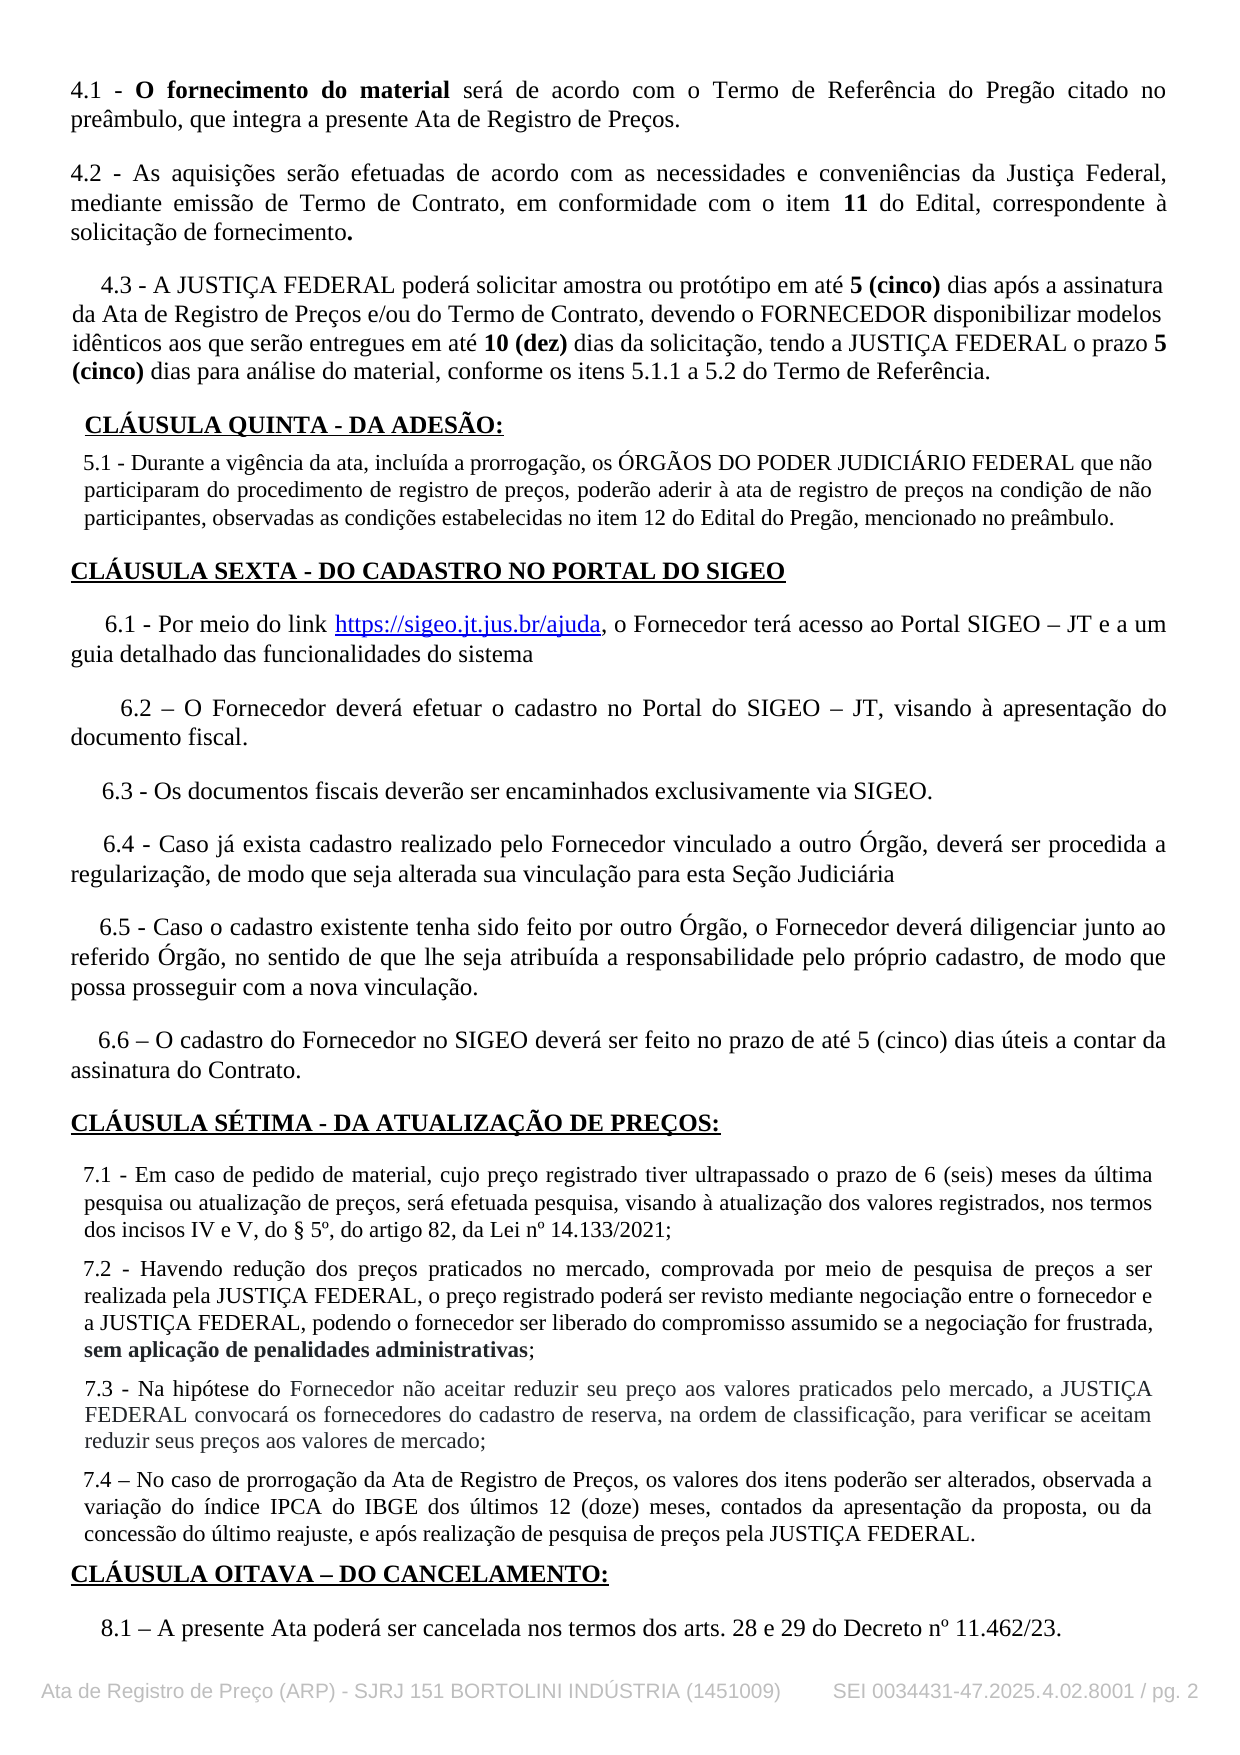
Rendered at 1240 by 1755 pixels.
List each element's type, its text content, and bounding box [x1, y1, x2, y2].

text CLÁUSULA SÉTIMA - DA ATUALIZAÇÃO DE PREÇOS: [70, 1108, 1168, 1137]
text CLÁUSULA QUINTA - DA ADESÃO: [84, 410, 1168, 439]
text 7.2 - Havendo redução dos preços praticados no mercado, comprovada por meio de pesquisa de preços a ser realizada pela JUSTIÇA FEDERAL, o preço registrado poderá ser revisto mediante negociação entre o fornecedor e a JUSTIÇA FEDERAL, podendo o fornecedor ser liberado do compromisso assumido se a negociação for frustrada, sem aplicação de penalidades administrativas; [83, 1254, 1155, 1362]
text 7.1 - Em caso de pedido de material, cujo preço registrado tiver ultrapassado o prazo de 6 (seis) meses da última pesquisa ou atualização de preços, será efetuada pesquisa, visando à atualização dos valores registrados, nos termos dos incisos IV e V, do § 5º, do artigo 82, da Lei nº 14.133/2021; [83, 1161, 1155, 1242]
text 4.1 - O fornecimento do material será de acordo com o Termo de Referência do Pregão citado no preâmbulo, que integra a presente Ata de Registro de Preços. [70, 75, 1168, 133]
text CLÁUSULA SEXTA - DO CADASTRO NO PORTAL DO SIGEO [70, 556, 1168, 585]
text 6.6 – O cadastro do Fornecedor no SIGEO deverá ser feito no prazo de até 5 (cinco) dias úteis a contar da assinatura do Contrato. [70, 1025, 1168, 1083]
text 4.2 - As aquisições serão efetuadas de acordo com as necessidades e conveniências da Justiça Federal, mediante emissão de Termo de Contrato, em conformidade com o item 11 do Edital, correspondente à solicitação de fornecimento. [70, 158, 1168, 246]
text 8.1 – A presente Ata poderá ser cancelada nos termos dos arts. 28 e 29 do Decreto nº 11.462/23. [101, 1613, 1168, 1641]
text 4.3 - A JUSTIÇA FEDERAL poderá solicitar amostra ou protótipo em até 5 (cinco) dias após a assinatura da Ata de Registro de Preços e/ou do Termo de Contrato, devendo o FORNECEDOR disponibilizar modelos idênticos aos que serão entregues em até 10 (dez) dias da solicitação, tendo a JUSTIÇA FEDERAL o prazo 5 (cinco) dias para análise do material, conforme os itens 5.1.1 a 5.2 do Termo de Referência. [72, 271, 1168, 385]
text 6.1 - Por meio do link https://sigeo.jt.jus.br/ajuda, o Fornecedor terá acesso ao Portal SIGEO – JT e a um guia detalhado das funcionalidades do sistema [70, 609, 1168, 668]
text 6.2 – O Fornecedor deverá efetuar o cadastro no Portal do SIGEO – JT, visando à apresentação do documento fiscal. [70, 693, 1168, 751]
text 7.3 - Na hipótese do Fornecedor não aceitar reduzir seu preço aos valores praticados pelo mercado, a JUSTIÇA FEDERAL convocará os fornecedores do cadastro de reserva, na ordem de classificação, para verificar se aceitam reduzir seus preços aos valores de mercado; [84, 1375, 1154, 1454]
text 6.3 - Os documentos fiscais deverão ser encaminhados exclusivamente via SIGEO. [70, 776, 1168, 804]
text 5.1 - Durante a vigência da ata, incluída a prorrogação, os ÓRGÃOS DO PODER JUDICIÁRIO FEDERAL que não participaram do procedimento de registro de preços, poderão aderir à ata de registro de preços na condição de não participantes, observadas as condições estabelecidas no item 12 do Edital do Pregão, mencionado no preâmbulo. [83, 449, 1155, 530]
text CLÁUSULA OITAVA – DO CANCELAMENTO: [70, 1559, 1168, 1588]
text 6.4 - Caso já exista cadastro realizado pelo Fornecedor vinculado a outro Órgão, deverá ser procedida a regularização, de modo que seja alterada sua vinculação para esta Seção Judiciária [70, 829, 1168, 888]
text 7.4 – No caso de prorrogação da Ata de Registro de Preços, os valores dos itens poderão ser alterados, observada a variação do índice IPCA do IBGE dos últimos 12 (doze) meses, contados da apresentação da proposta, ou da concessão do último reajuste, e após realização de pesquisa de preços pela JUSTIÇA FEDERAL. [83, 1466, 1155, 1547]
text 6.5 - Caso o cadastro existente tenha sido feito por outro Órgão, o Fornecedor deverá diligenciar junto ao referido Órgão, no sentido de que lhe seja atribuída a responsabilidade pelo próprio cadastro, de modo que possa prosseguir com a nova vinculação. [70, 912, 1168, 1000]
